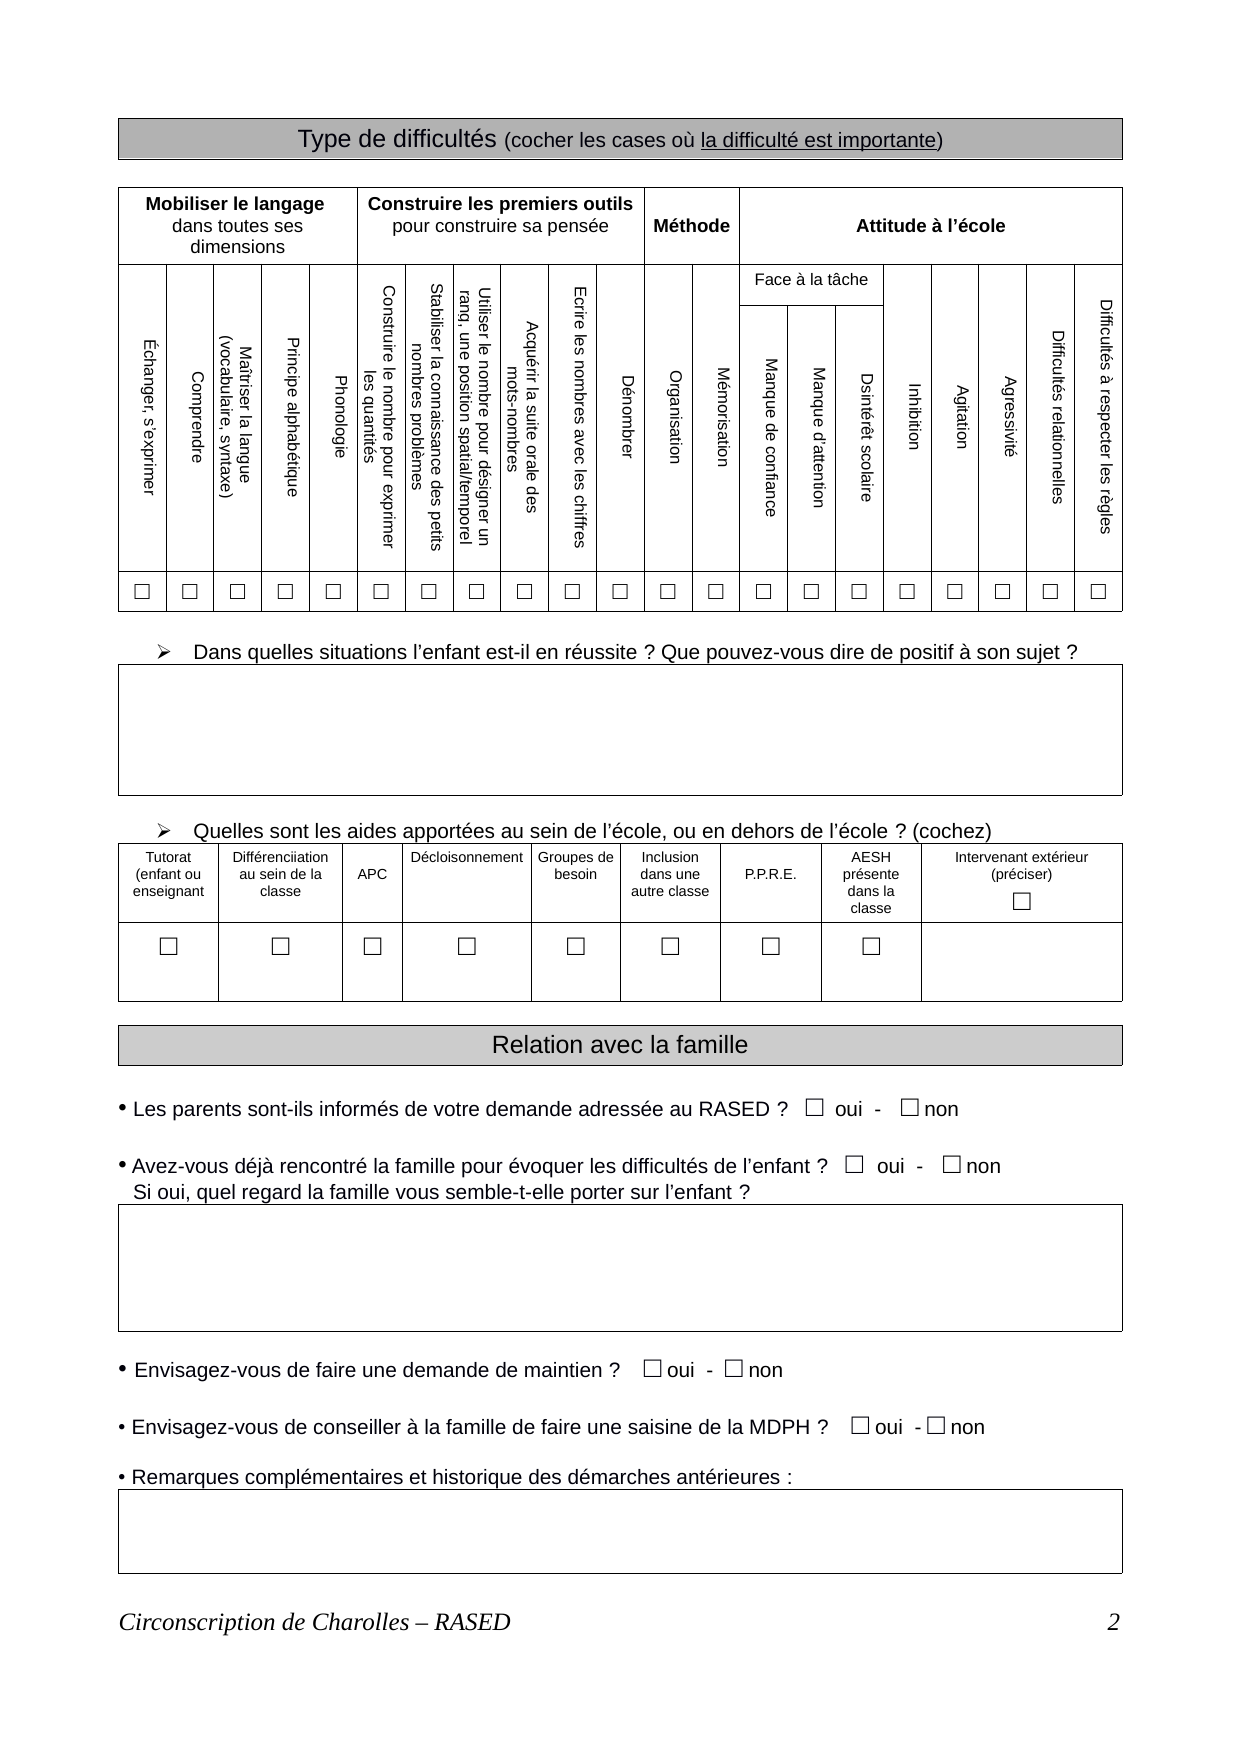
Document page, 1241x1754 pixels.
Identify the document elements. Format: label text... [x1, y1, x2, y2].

table_cell Dsintérêt scolaire [836, 306, 883, 571]
table_cell □ [532, 923, 620, 1001]
table_header Décloisonnement [403, 844, 531, 922]
list Remarques complémentaires et historique des démarches antérieures : [118, 1465, 1122, 1489]
table_cell □ [167, 572, 213, 611]
table_cell □ [119, 572, 166, 611]
table_cell Comprendre [167, 265, 213, 571]
table_cell □ [836, 572, 883, 611]
table_header Méthode [645, 188, 739, 263]
table_cell Phonologie [310, 265, 357, 571]
list Quelles sont les aides apportées au sein de l’école, ou en dehors de l’école ? (cochez) [156, 819, 1122, 843]
table_cell Stabiliser la connaissance des petits nombres problèmes [406, 265, 453, 571]
table_cell Dénombrer [597, 265, 644, 571]
text Si oui, quel regard la famille vous semble-t-elle porter sur l’enfant ? [133, 1180, 1122, 1204]
table_cell □ [406, 572, 453, 611]
table_header Groupes de besoin [532, 844, 620, 922]
table_cell Maîtriser la langue (vocabulaire, syntaxe) [214, 265, 261, 571]
table_cell □ [621, 923, 720, 1001]
table_cell □ [219, 923, 342, 1001]
table_header Construire les premiers outils pour construire sa pensée [358, 188, 644, 263]
table_header APC [343, 844, 402, 922]
list Les parents sont-ils informés de votre demande adressée au RASED ? □ oui - □ non [118, 1089, 1122, 1123]
table_cell □ [721, 923, 821, 1001]
table_header [119, 1205, 1122, 1331]
table_cell Manque de confiance [740, 306, 787, 571]
table_cell □ [454, 572, 500, 611]
table_cell □ [1027, 572, 1074, 611]
table_cell □ [693, 572, 739, 611]
table_cell □ [549, 572, 596, 611]
table_cell Agitation [932, 265, 978, 571]
table_cell Manque d’attention [788, 306, 835, 571]
table_cell □ [645, 572, 692, 611]
table_cell □ [343, 923, 402, 1001]
table_header Intervenant extérieur (préciser) □ [922, 844, 1122, 922]
table_cell □ [979, 572, 1026, 611]
table_cell Difficultés à respecter les règles [1075, 265, 1122, 571]
list Envisagez-vous de conseiller à la famille de faire une saisine de la MDPH ? □ oui - □ non [118, 1407, 1122, 1441]
table_header Relation avec la famille [119, 1026, 1122, 1065]
table_cell Organisation [645, 265, 692, 571]
table_cell □ [214, 572, 261, 611]
table_cell □ [1075, 572, 1122, 611]
table_cell □ [119, 923, 218, 1001]
table_cell Acquérir la suite orale des mots-nombres [501, 265, 548, 571]
table_header Mobiliser le langage dans toutes ses dimensions [119, 188, 357, 263]
table_cell □ [310, 572, 357, 611]
table_cell Difficultés relationnelles [1027, 265, 1074, 571]
table_header [119, 1490, 1122, 1572]
table_cell Principe alphabétique [262, 265, 309, 571]
table_cell Inhibition [884, 265, 931, 571]
table_cell □ [403, 923, 531, 1001]
table_header Tutorat (enfant ou enseignant [119, 844, 218, 922]
table_header Type de difficultés (cocher les cases où la difficulté est importante) [119, 119, 1122, 158]
table_cell Agressivité [979, 265, 1026, 571]
table_cell Construire le nombre pour exprimer les quantités [358, 265, 405, 571]
table_cell □ [788, 572, 835, 611]
table_header AESH présente dans la classe [822, 844, 921, 922]
list Envisagez-vous de faire une demande de maintien ? □ oui - □ non [118, 1350, 1122, 1383]
table_cell Mémorisation [693, 265, 739, 571]
table_cell □ [932, 572, 978, 611]
list Dans quelles situations l’enfant est-il en réussite ? Que pouvez-vous dire de positif à son sujet ? [156, 640, 1122, 664]
table_cell □ [740, 572, 787, 611]
table_header Attitude à l’école [740, 188, 1122, 263]
table_cell Face à la tâche [740, 265, 883, 305]
table_cell □ [501, 572, 548, 611]
table_header Inclusion dans une autre classe [621, 844, 720, 922]
table_cell Échanger, s’exprimer [119, 265, 166, 571]
table_cell Utiliser le nombre pour désigner un rang, une position spatial/temporel [454, 265, 500, 571]
table_cell Ecrire les nombres avec les chiffres [549, 265, 596, 571]
table_header Différenciiation au sein de la classe [219, 844, 342, 922]
table_cell □ [822, 923, 921, 1001]
table_cell □ [597, 572, 644, 611]
table_cell □ [358, 572, 405, 611]
table_header P.P.R.E. [721, 844, 821, 922]
list Avez-vous déjà rencontré la famille pour évoquer les difficultés de l’enfant ?  □ oui - □ non [118, 1147, 1122, 1180]
table_cell □ [884, 572, 931, 611]
table_cell [922, 923, 1122, 1001]
table_cell □ [262, 572, 309, 611]
table_header [119, 665, 1122, 795]
